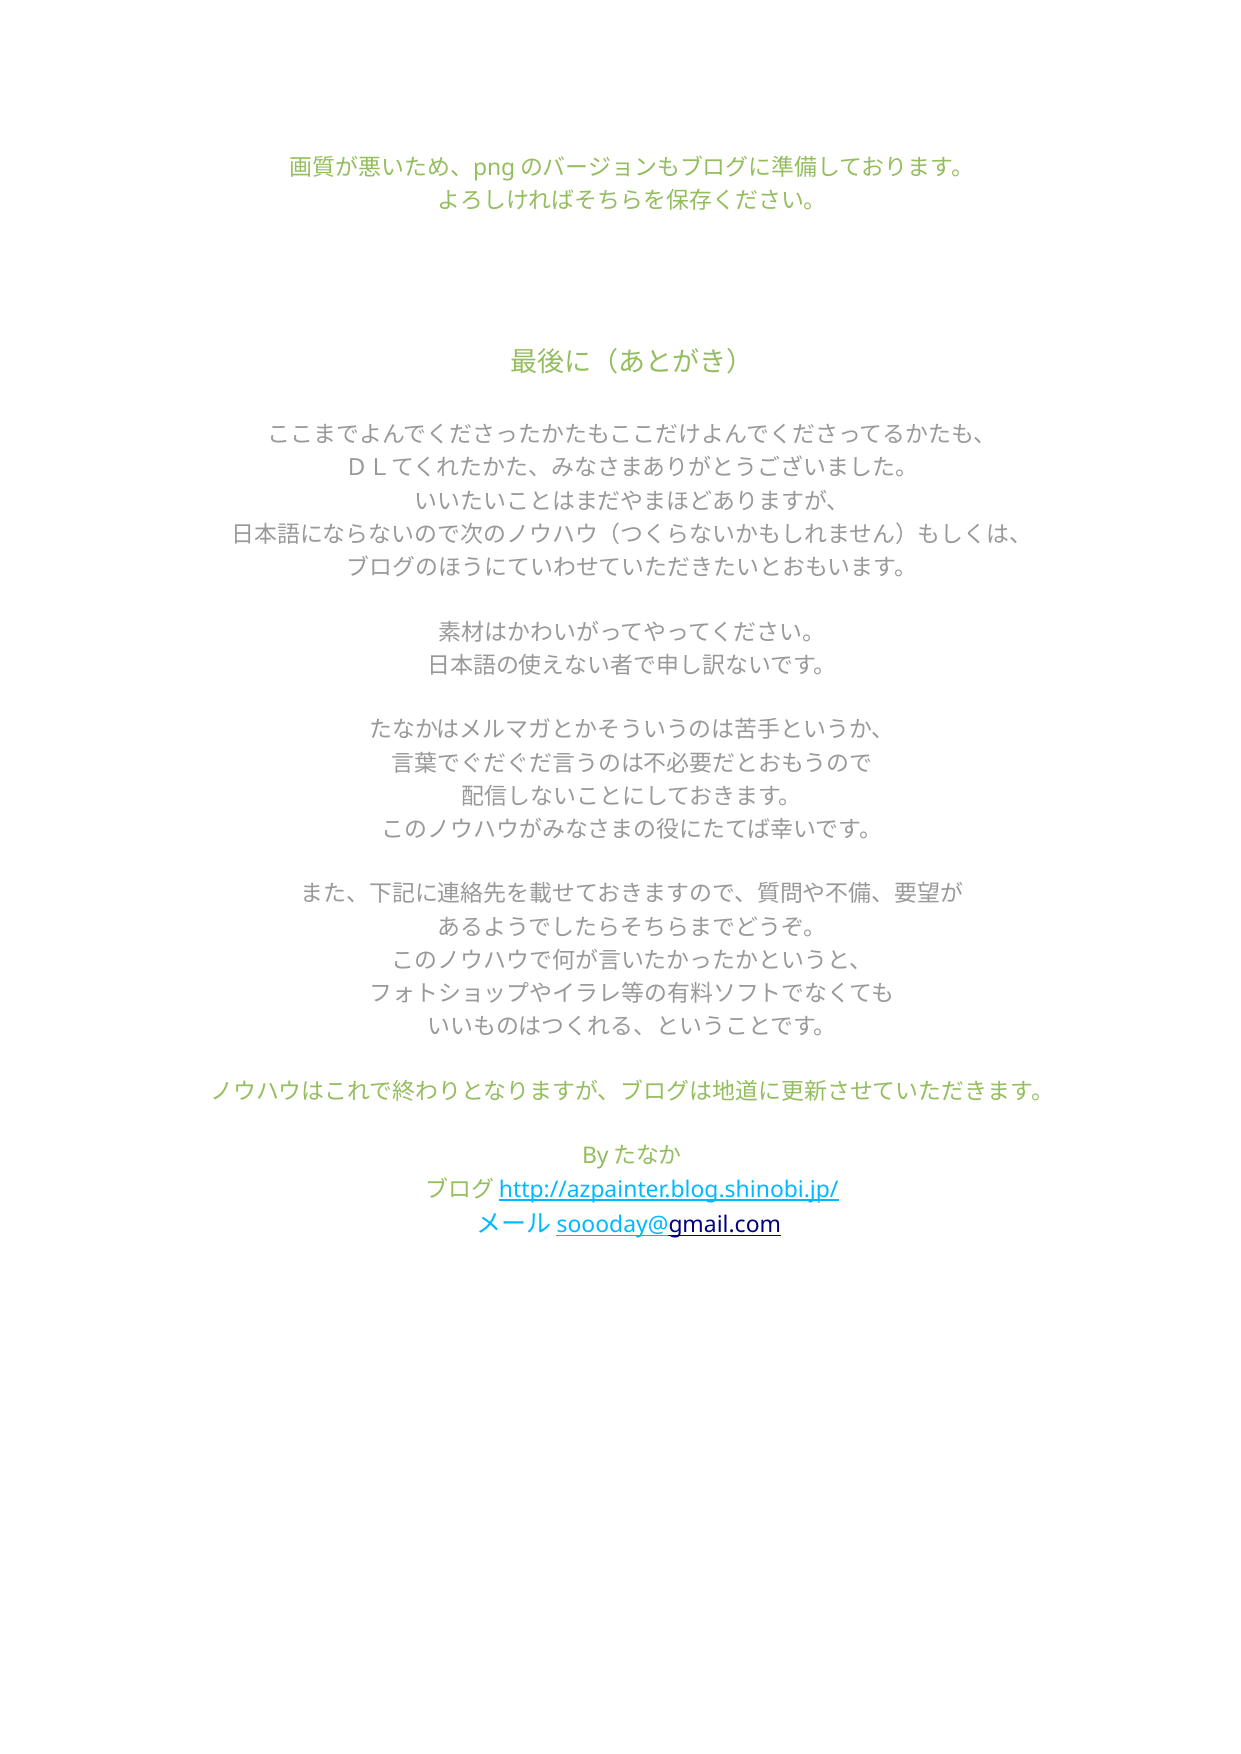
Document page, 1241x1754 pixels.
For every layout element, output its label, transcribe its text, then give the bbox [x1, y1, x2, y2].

text 日本語の使えない者で申し訳ないです。 [106, 647, 1157, 680]
text 素材はかわいがってやってください。 [106, 613, 1157, 647]
text フォトショップやイラレ等の有料ソフトでなくても [106, 975, 1157, 1008]
text また、下記に連絡先を載せておきますので、質問や不備、要望が [106, 875, 1157, 908]
text 言葉でぐだぐだ言うのは不必要だとおもうので [106, 744, 1157, 778]
text メールsoooday@gmail.com [106, 1204, 1157, 1240]
text 配信しないことにしておきます。 [106, 778, 1157, 811]
text あるようでしたらそちらまでどうぞ。 [106, 908, 1157, 942]
text ここまでよんでくださったかたもここだけよんでくださってるかたも、 [106, 416, 1157, 449]
text ＤＬてくれたかた、みなさまありがとうございました。 [106, 449, 1157, 482]
text 最後に（あとがき） [106, 340, 1157, 379]
text いいものはつくれる、ということです。 [106, 1008, 1157, 1041]
text よろしければそちらを保存ください。 [106, 182, 1157, 215]
text ブログのほうにていわせていただきたいとおもいます。 [106, 549, 1157, 582]
text Byたなか [106, 1137, 1157, 1171]
text このノウハウで何が言いたかったかというと、 [106, 942, 1157, 975]
text たなかはメルマガとかそういうのは苦手というか、 [106, 711, 1157, 744]
text このノウハウがみなさまの役にたてば幸いです。 [106, 811, 1157, 844]
text ノウハウはこれで終わりとなりますが、ブログは地道に更新させていただきます。 [106, 1073, 1157, 1106]
text ブログ http://azpainter.blog.shinobi.jp/ [106, 1171, 1157, 1204]
text 画質が悪いため、pngのバージョンもブログに準備しております。 [106, 148, 1157, 182]
text 日本語にならないので次のノウハウ（つくらないかもしれません）もしくは、 [106, 516, 1157, 549]
text いいたいことはまだやまほどありますが、 [106, 482, 1157, 516]
